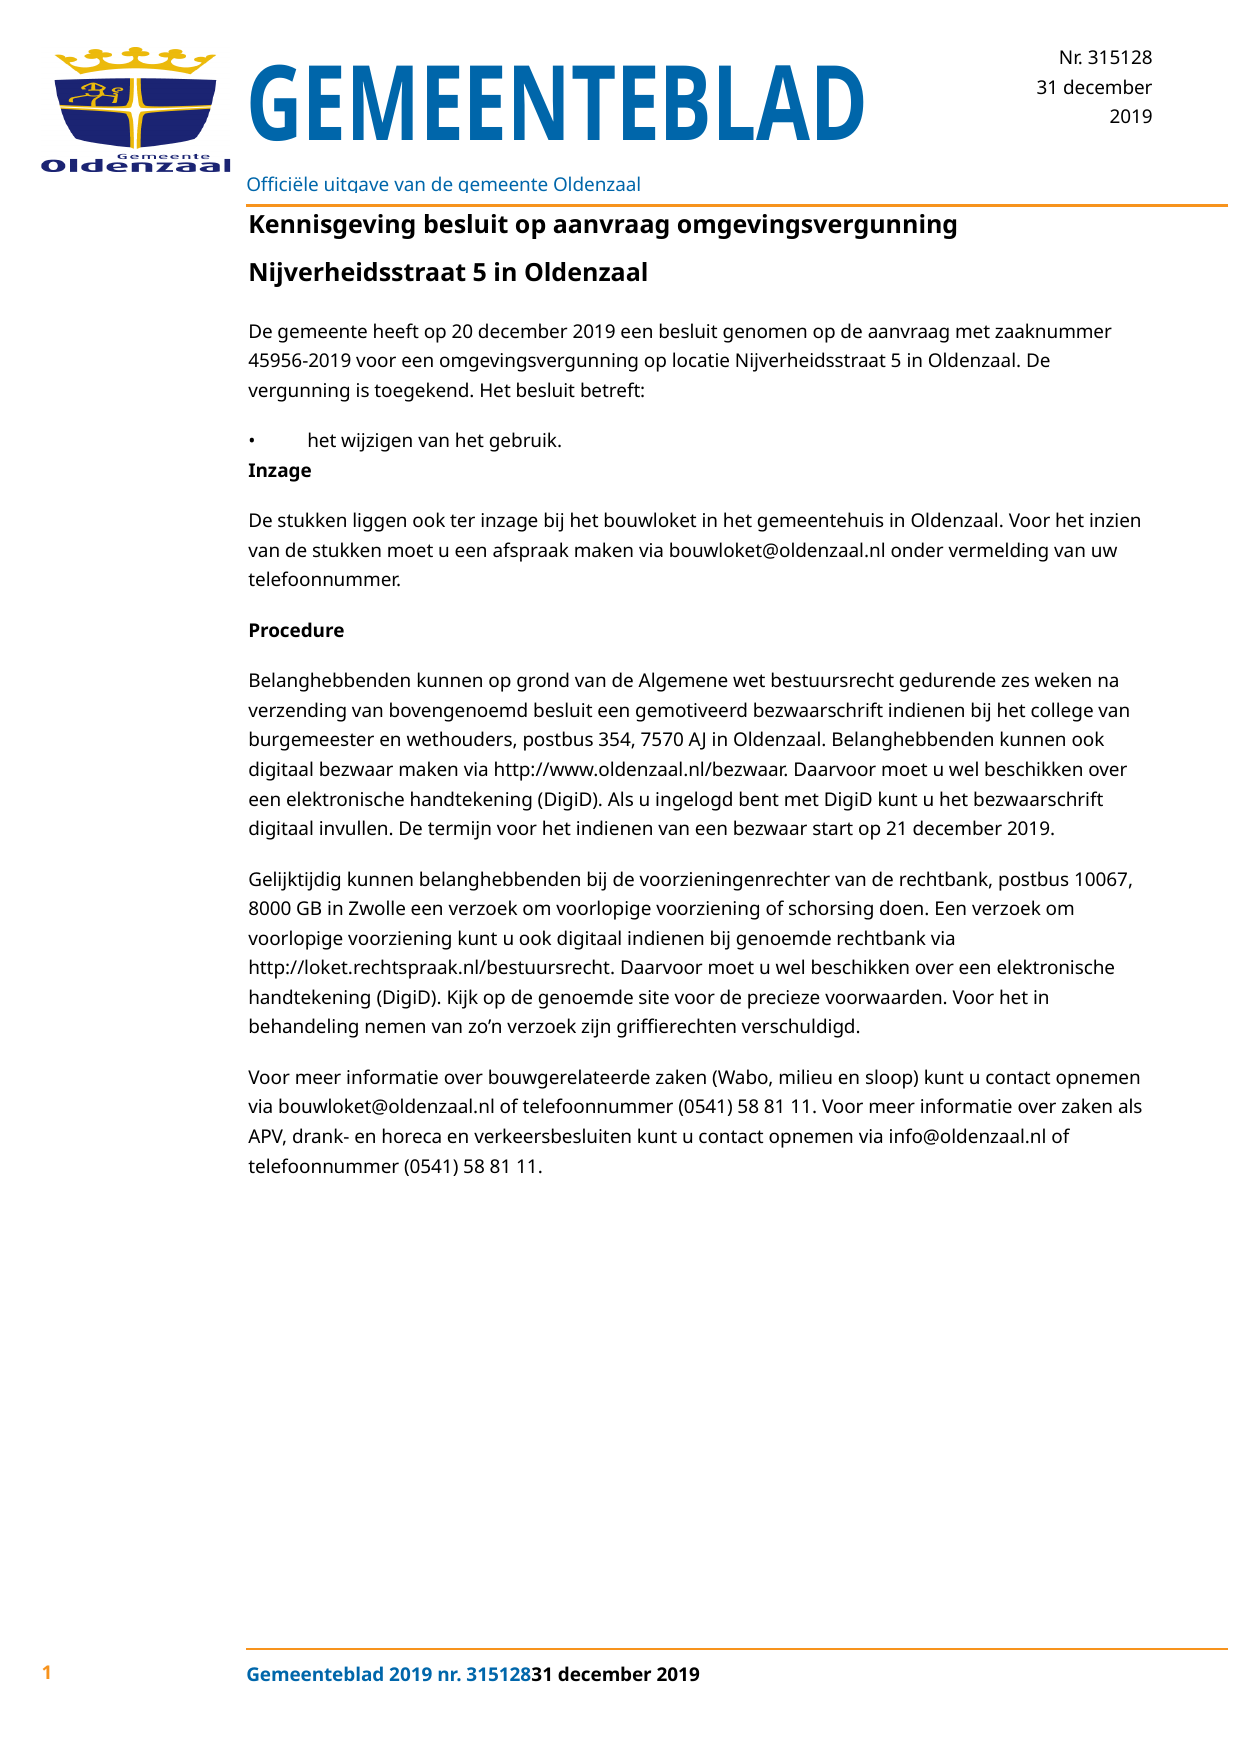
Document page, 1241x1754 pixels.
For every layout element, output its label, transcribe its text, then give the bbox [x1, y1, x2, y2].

text Voor meer informatie over bouwgerelateerde zaken (Wabo, milieu en sloop) kunt u contact opnemen via bouwloket@oldenzaal.nl of telefoonnummer (0541) 58 81 11. Voor meer informatie over zaken als APV, drank- en horeca en verkeersbesluiten kunt u contact opnemen via info@oldenzaal.nl of telefoonnummer (0541) 58 81 11. [248, 1064, 1152, 1179]
text Inzage [248, 457, 1152, 483]
text Procedure [248, 617, 1152, 643]
list het wijzigen van het gebruik. [248, 427, 1152, 453]
picture [41, 47, 231, 172]
text De gemeente heeft op 20 december 2019 een besluit genomen op de aanvraag met zaaknummer 45956-2019 voor een omgevingsvergunning op locatie Nijverheidsstraat 5 in Oldenzaal. De vergunning is toegekend. Het besluit betreft: [248, 318, 1152, 403]
text Kennisgeving besluit op aanvraag omgevingsvergunning Nijverheidsstraat 5 in Oldenzaal [248, 207, 1152, 288]
text Belanghebbenden kunnen op grond van de Algemene wet bestuursrecht gedurende zes weken na verzending van bovengenoemd besluit een gemotiveerd bezwaarschrift indienen bij het college van burgemeester en wethouders, postbus 354, 7570 AJ in Oldenzaal. Belanghebbenden kunnen ook digitaal bezwaar maken via http://www.oldenzaal.nl/bezwaar. Daarvoor moet u wel beschikken over een elektronische handtekening (DigiD). Als u ingelogd bent met DigiD kunt u het bezwaarschrift digitaal invullen. De termijn voor het indienen van een bezwaar start op 21 december 2019. [248, 667, 1152, 841]
text De stukken liggen ook ter inzage bij het bouwloket in het gemeentehuis in Oldenzaal. Voor het inzien van de stukken moet u een afspraak maken via bouwloket@oldenzaal.nl onder vermelding van uw telefoonnummer. [248, 507, 1152, 592]
text Gelijktijdig kunnen belanghebbenden bij de voorzieningenrechter van de rechtbank, postbus 10067, 8000 GB in Zwolle een verzoek om voorlopige voorziening of schorsing doen. Een verzoek om voorlopige voorziening kunt u ook digitaal indienen bij genoemde rechtbank via http://loket.rechtspraak.nl/bestuursrecht. Daarvoor moet u wel beschikken over een elektronische handtekening (DigiD). Kijk op de genoemde site voor de precieze voorwaarden. Voor het in behandeling nemen van zo’n verzoek zijn griffierechten verschuldigd. [248, 866, 1152, 1039]
